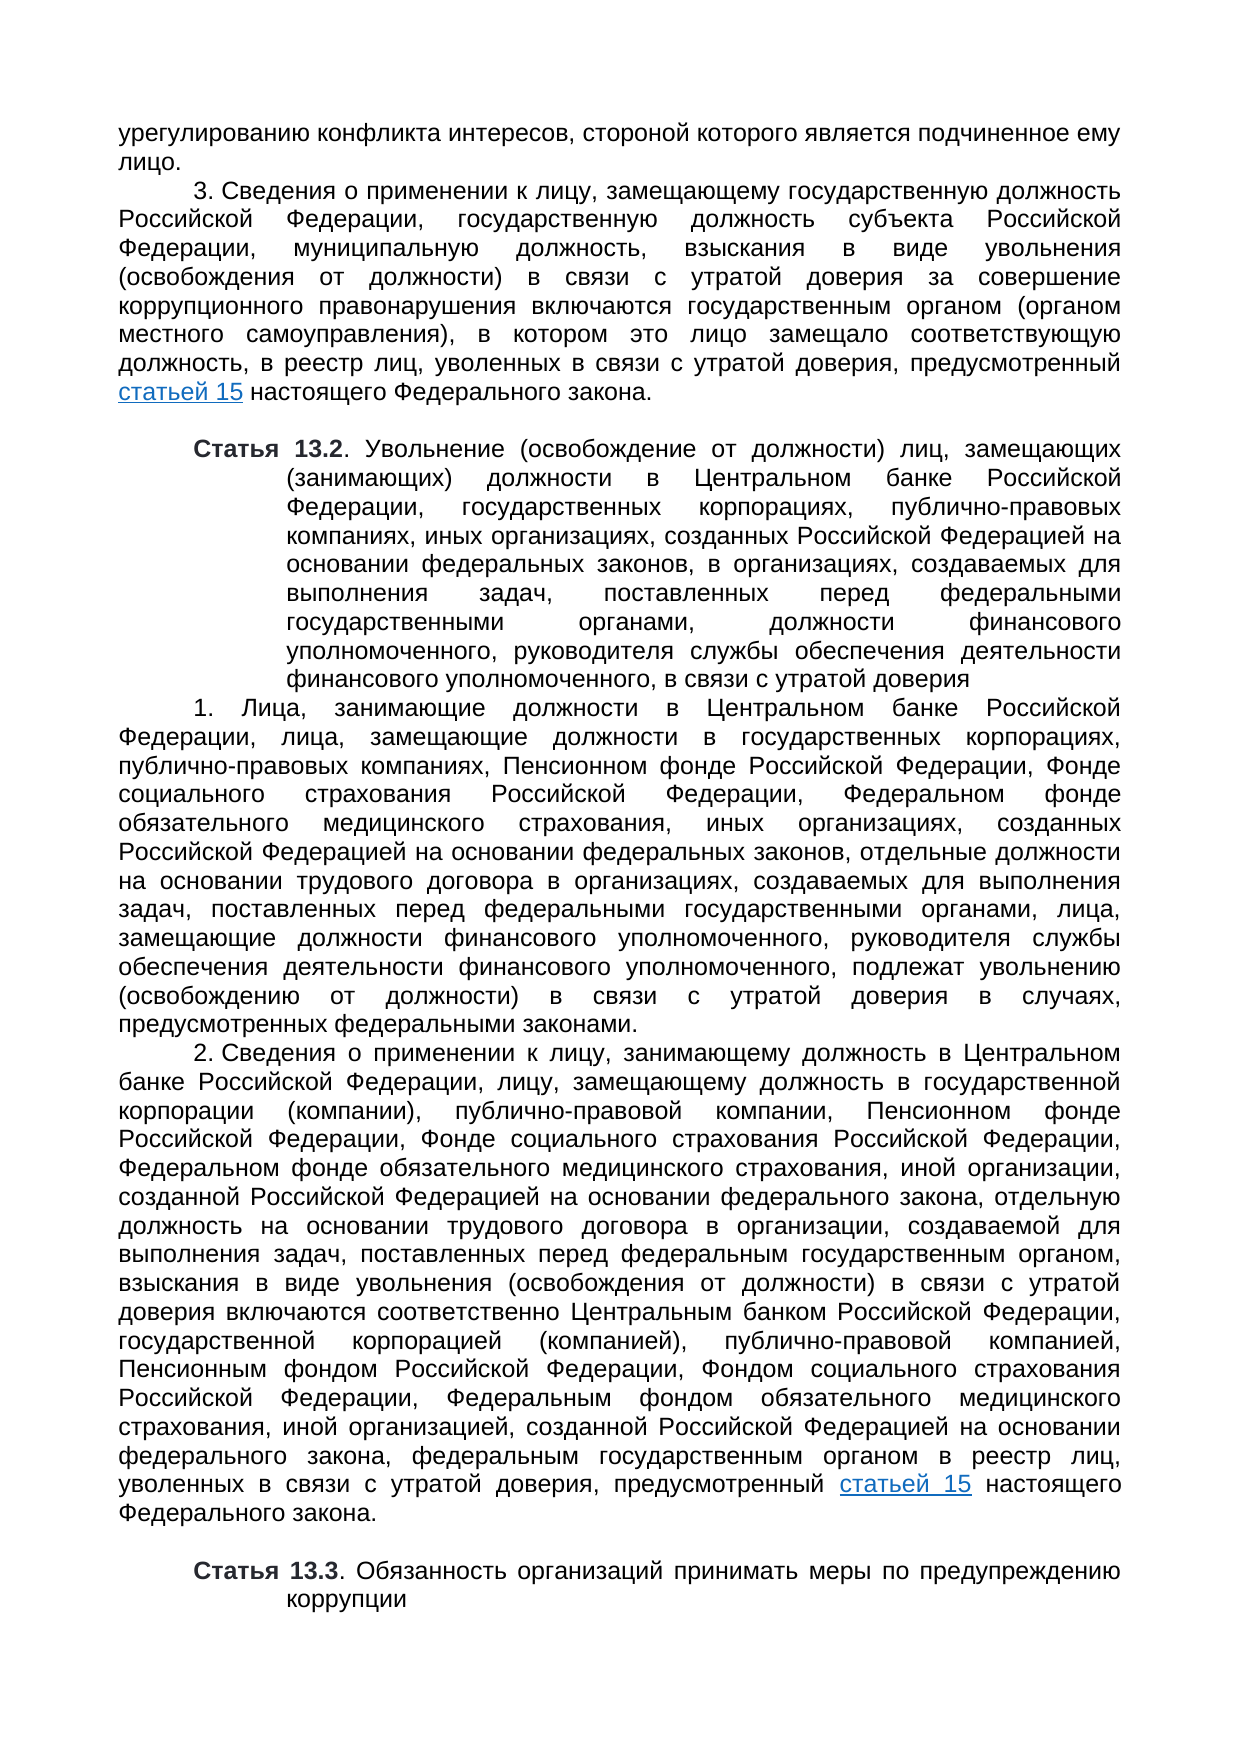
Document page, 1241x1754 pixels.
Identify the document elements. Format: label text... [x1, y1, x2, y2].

text 3. Сведения о применении к лицу, замещающему государственную должность Российской Федерации, государственную должность субъекта Российской Федерации, муниципальную должность, взыскания в виде увольнения (освобождения от должности) в связи с утратой доверия за совершение коррупционного правонарушения включаются государственным органом (органом местного самоуправления), в котором это лицо замещало соответствующую должность, в реестр лиц, уволенных в связи с утратой доверия, предусмотренный статьей 15 настоящего Федерального закона. [118, 176, 1122, 406]
text 2. Сведения о применении к лицу, занимающему должность в Центральном банке Российской Федерации, лицу, замещающему должность в государственной корпорации (компании), публично-правовой компании, Пенсионном фонде Российской Федерации, Фонде социального страхования Российской Федерации, Федеральном фонде обязательного медицинского страхования, иной организации, созданной Российской Федерацией на основании федерального закона, отдельную должность на основании трудового договора в организации, создаваемой для выполнения задач, поставленных перед федеральным государственным органом, взыскания в виде увольнения (освобождения от должности) в связи с утратой доверия включаются соответственно Центральным банком Российской Федерации, государственной корпорацией (компанией), публично-правовой компанией, Пенсионным фондом Российской Федерации, Фондом социального страхования Российской Федерации, Федеральным фондом обязательного медицинского страхования, иной организацией, созданной Российской Федерацией на основании федерального закона, федеральным государственным органом в реестр лиц, уволенных в связи с утратой доверия, предусмотренный статьей 15 настоящего Федерального закона. [118, 1038, 1122, 1527]
text урегулированию конфликта интересов, стороной которого является подчиненное ему лицо. [118, 118, 1122, 176]
text 1. Лица, занимающие должности в Центральном банке Российской Федерации, лица, замещающие должности в государственных корпорациях, публично-правовых компаниях, Пенсионном фонде Российской Федерации, Фонде социального страхования Российской Федерации, Федеральном фонде обязательного медицинского страхования, иных организациях, созданных Российской Федерацией на основании федеральных законов, отдельные должности на основании трудового договора в организациях, создаваемых для выполнения задач, поставленных перед федеральными государственными органами, лица, замещающие должности финансового уполномоченного, руководителя службы обеспечения деятельности финансового уполномоченного, подлежат увольнению (освобождению от должности) в связи с утратой доверия в случаях, предусмотренных федеральными законами. [118, 693, 1122, 1038]
text Статья 13.3. Обязанность организаций принимать меры по предупреждению коррупции [193, 1556, 1122, 1613]
text Статья 13.2. Увольнение (освобождение от должности) лиц, замещающих (занимающих) должности в Центральном банке Российской Федерации, государственных корпорациях, публично-правовых компаниях, иных организациях, созданных Российской Федерацией на основании федеральных законов, в организациях, создаваемых для выполнения задач, поставленных перед федеральными государственными органами, должности финансового уполномоченного, руководителя службы обеспечения деятельности финансового уполномоченного, в связи с утратой доверия [193, 434, 1122, 693]
